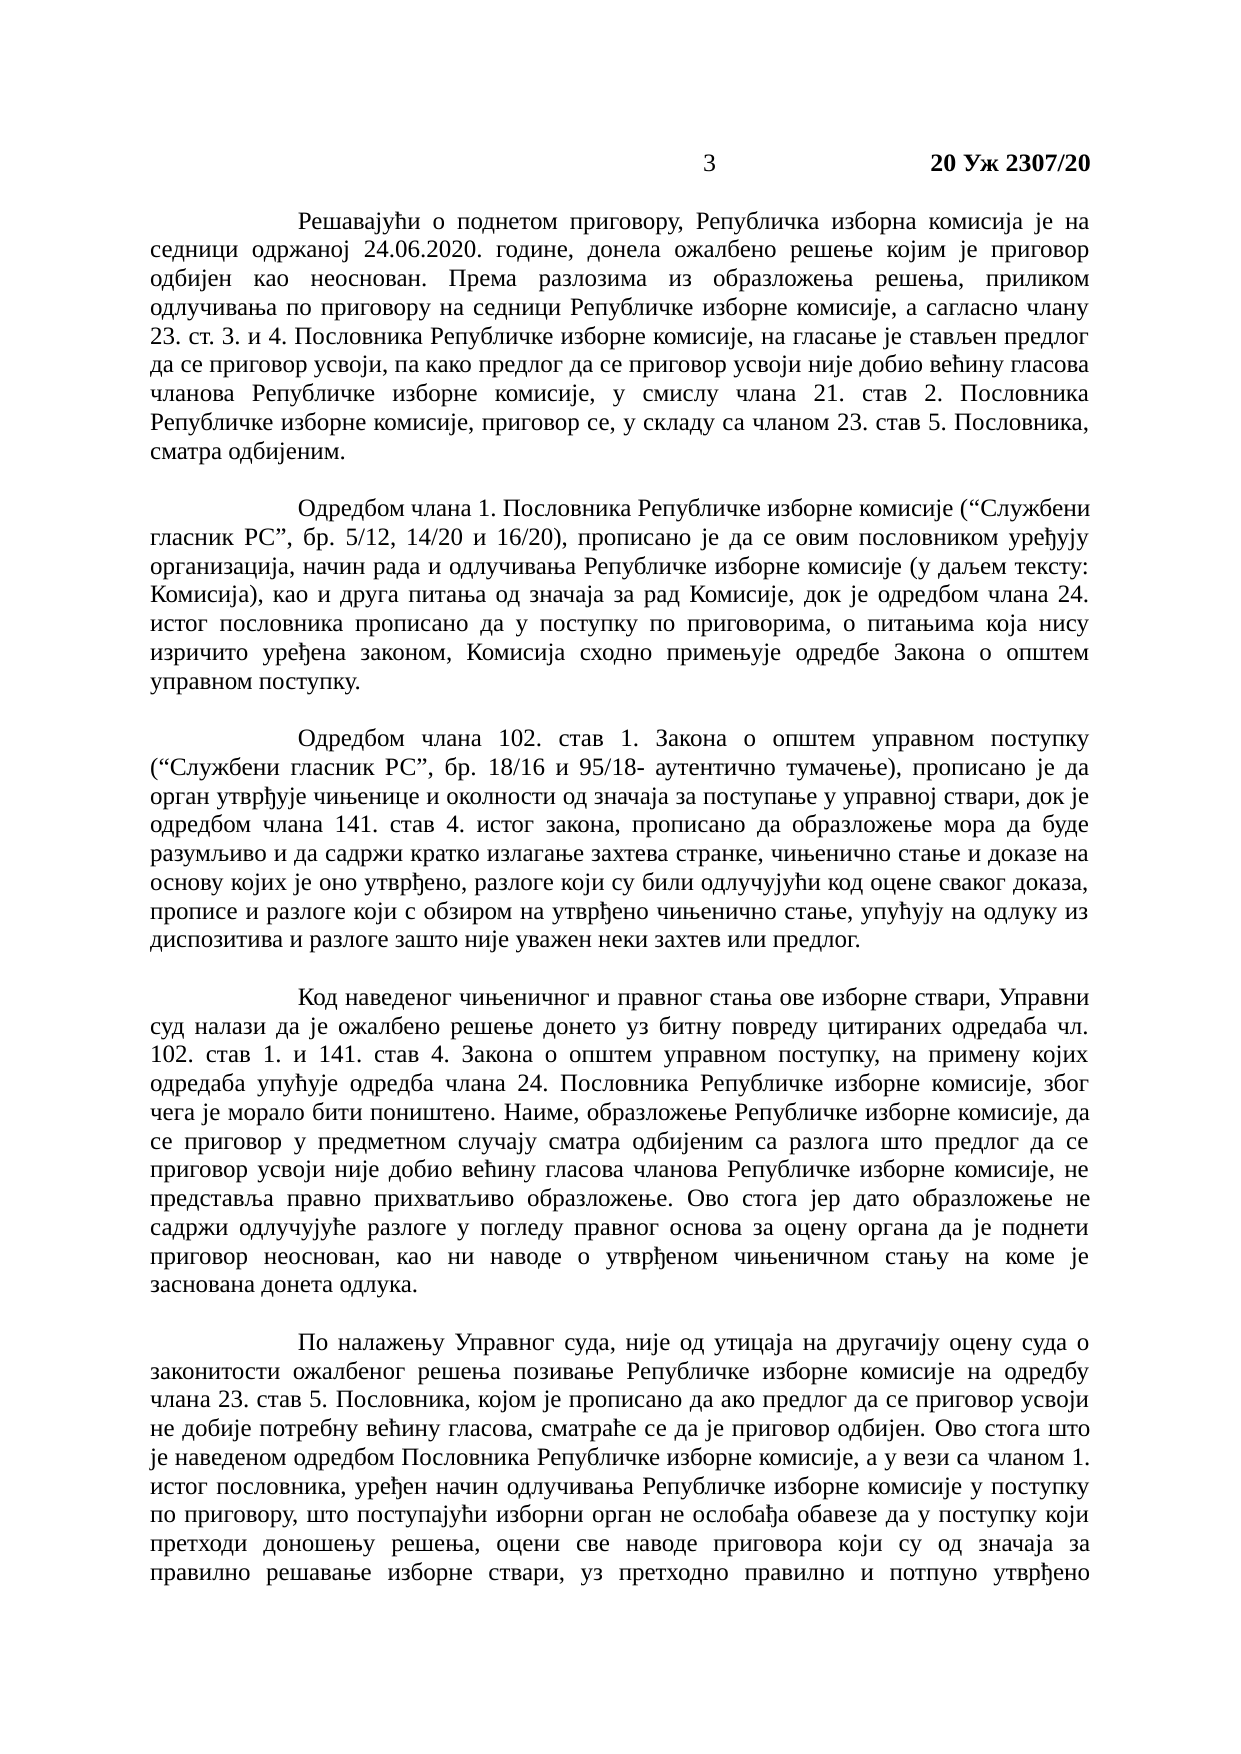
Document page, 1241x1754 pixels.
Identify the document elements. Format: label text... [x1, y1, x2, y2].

text Код наведеног чињеничног и правног стања ове изборне ствари, Управни суд налази да је ожалбено решење донето уз битну повреду цитираних одредаба чл. 102. став 1. и 141. став 4. Закона о општем управном поступку, на примену којих одредаба упућује одредба члана 24. Пословника Републичке изборне комисије, због чега је морало бити поништено. Наиме, образложење Републичке изборне комисије, да се приговор у предметном случају сматра одбијеним са разлога што предлог да се приговор усвоји није добио већину гласова чланова Републичке изборне комисије, не представља правно прихватљиво образложење. Ово стога јер дато образложење не садржи одлучујуће разлоге у погледу правног основа за оцену органа да је поднети приговор неоснован, као ни наводе о утврђеном чињеничном стању на коме је заснована донета одлука. [150, 982, 1090, 1298]
text Одредбом члана 1. Пословника Републичке изборне комисије (“Службени гласник РС”, бр. 5/12, 14/20 и 16/20), прописано је да се овим пословником уређују организација, начин рада и одлучивања Републичке изборне комисије (у даљем тексту: Комисија), као и друга питања од значаја за рад Комисије, док је одредбом члана 24. истог пословника прописано да у поступку по приговорима, о питањима која нису изричито уређена законом, Комисија сходно примењује одредбе Закона о општем управном поступку. [150, 493, 1090, 694]
text Одредбом члана 102. став 1. Закона о општем управном поступку (“Службени гласник РС”, бр. 18/16 и 95/18- аутентично тумачење), прописано је да орган утврђује чињенице и околности од значаја за поступање у управној ствари, док је одредбом члана 141. став 4. истог закона, прописано да образложење мора да буде разумљиво и да садржи кратко излагање захтева странке, чињенично стање и доказе на основу којих је оно утврђено, разлоге који су били одлучујући код оцене сваког доказа, прописе и разлоге који с обзиром на утврђено чињенично стање, упућују на одлуку из диспозитива и разлоге зашто није уважен неки захтев или предлог. [150, 723, 1090, 953]
text Решавајући о поднетом приговору, Републичка изборна комисија је на седници одржаној 24.06.2020. године, донела ожалбено решење којим је приговор одбијен као неоснован. Према разлозима из образложења решења, приликом одлучивања по приговору на седници Републичке изборне комисије, а сагласно члану 23. ст. 3. и 4. Пословника Републичке изборне комисије, на гласање је стављен предлог да се приговор усвоји, па како предлог да се приговор усвоји није добио већину гласова чланова Републичке изборне комисије, у смислу члана 21. став 2. Пословника Републичке изборне комисије, приговор се, у складу са чланом 23. став 5. Пословника, сматра одбијеним. [150, 206, 1090, 464]
text По налажењу Управног суда, није од утицаја на другачију оцену суда о законитости ожалбеног решења позивање Републичке изборне комисије на одредбу члана 23. став 5. Пословника, којом је прописано да ако предлог да се приговор усвоји не добије потребну већину гласова, сматраће се да је приговор одбијен. Ово стога што је наведеном одредбом Пословника Републичке изборне комисије, а у вези са чланом 1. истог пословника, уређен начин одлучивања Републичке изборне комисије у поступку по приговору, што поступајући изборни орган не ослобађа обавезе да у поступку који претходи доношењу решења, оцени све наводе приговора који су од значаја за правилно решавање изборне ствари, уз претходно правилно и потпуно утврђено [150, 1327, 1090, 1586]
